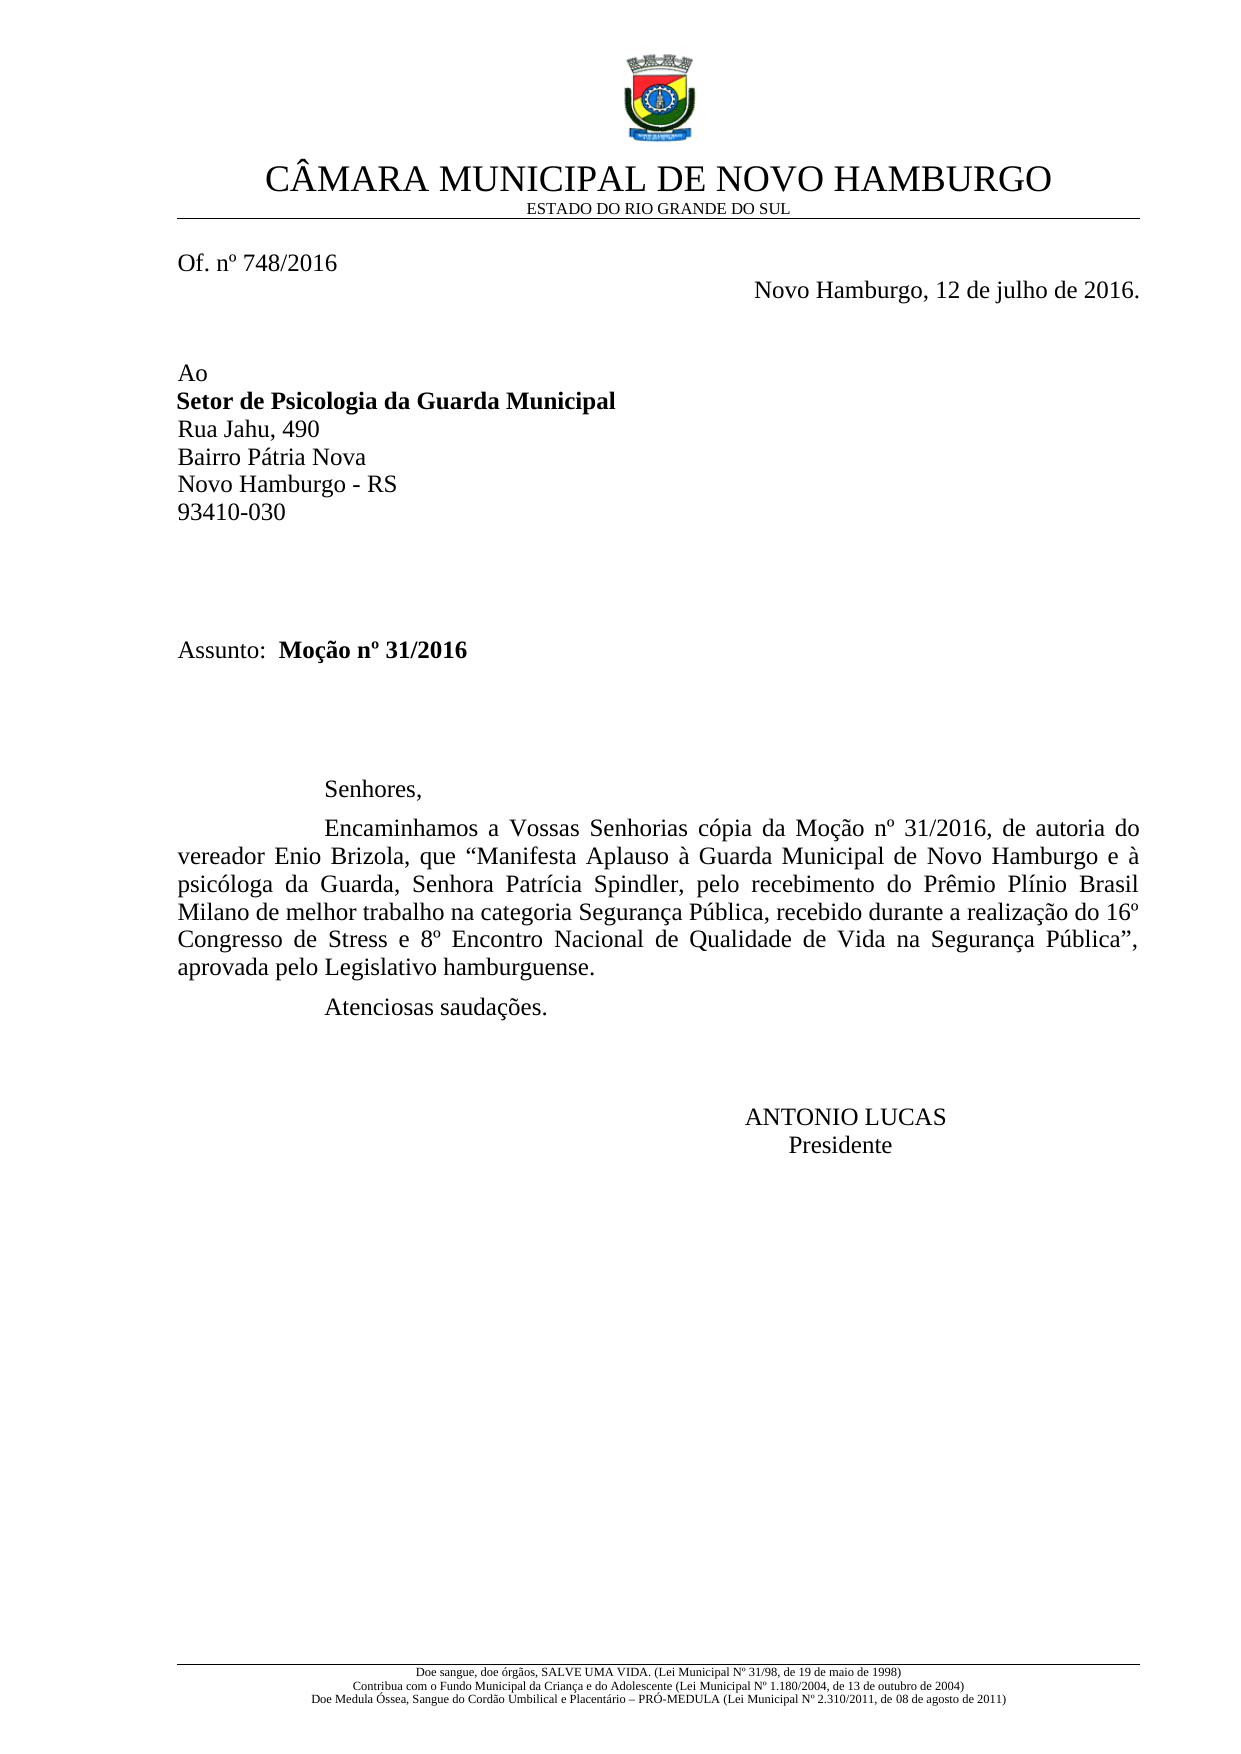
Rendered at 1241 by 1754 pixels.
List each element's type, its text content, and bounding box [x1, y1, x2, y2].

text Of. nº 748/2016 [177, 249, 1140, 276]
text Senhores, [177, 775, 1140, 803]
text Presidente [177, 1131, 1140, 1159]
text Bairro Pátria Nova [177, 443, 1140, 470]
text Setor de Psicologia da Guarda Municipal [176, 387, 1140, 415]
text Novo Hamburgo, 12 de julho de 2016. [177, 276, 1140, 304]
text Rua Jahu, 490 [177, 415, 1140, 443]
text Novo Hamburgo - RS [177, 470, 1140, 498]
text Ao [177, 359, 1140, 387]
text Atenciosas saudações. [177, 993, 1140, 1020]
text 93410-030 [177, 498, 1140, 526]
text Assunto: Moção nº 31/2016 [177, 637, 1140, 664]
text Encaminhamos a Vossas Senhorias cópia da Moção nº 31/2016, de autoria do vereador Enio Brizola, que “Manifesta Aplauso à Guarda Municipal de Novo Hamburgo e à psicóloga da Guarda, Senhora Patrícia Spindler, pelo recebimento do Prêmio Plínio Brasil Milano de melhor trabalho na categoria Segurança Pública, recebido durante a realização do 16º Congresso de Stress e 8º Encontro Nacional de Qualidade de Vida na Segurança Pública”, aprovada pelo Legislativo hamburguense. [177, 814, 1140, 981]
picture [618, 47, 699, 146]
text ANTONIO LUCAS [177, 1103, 1140, 1131]
